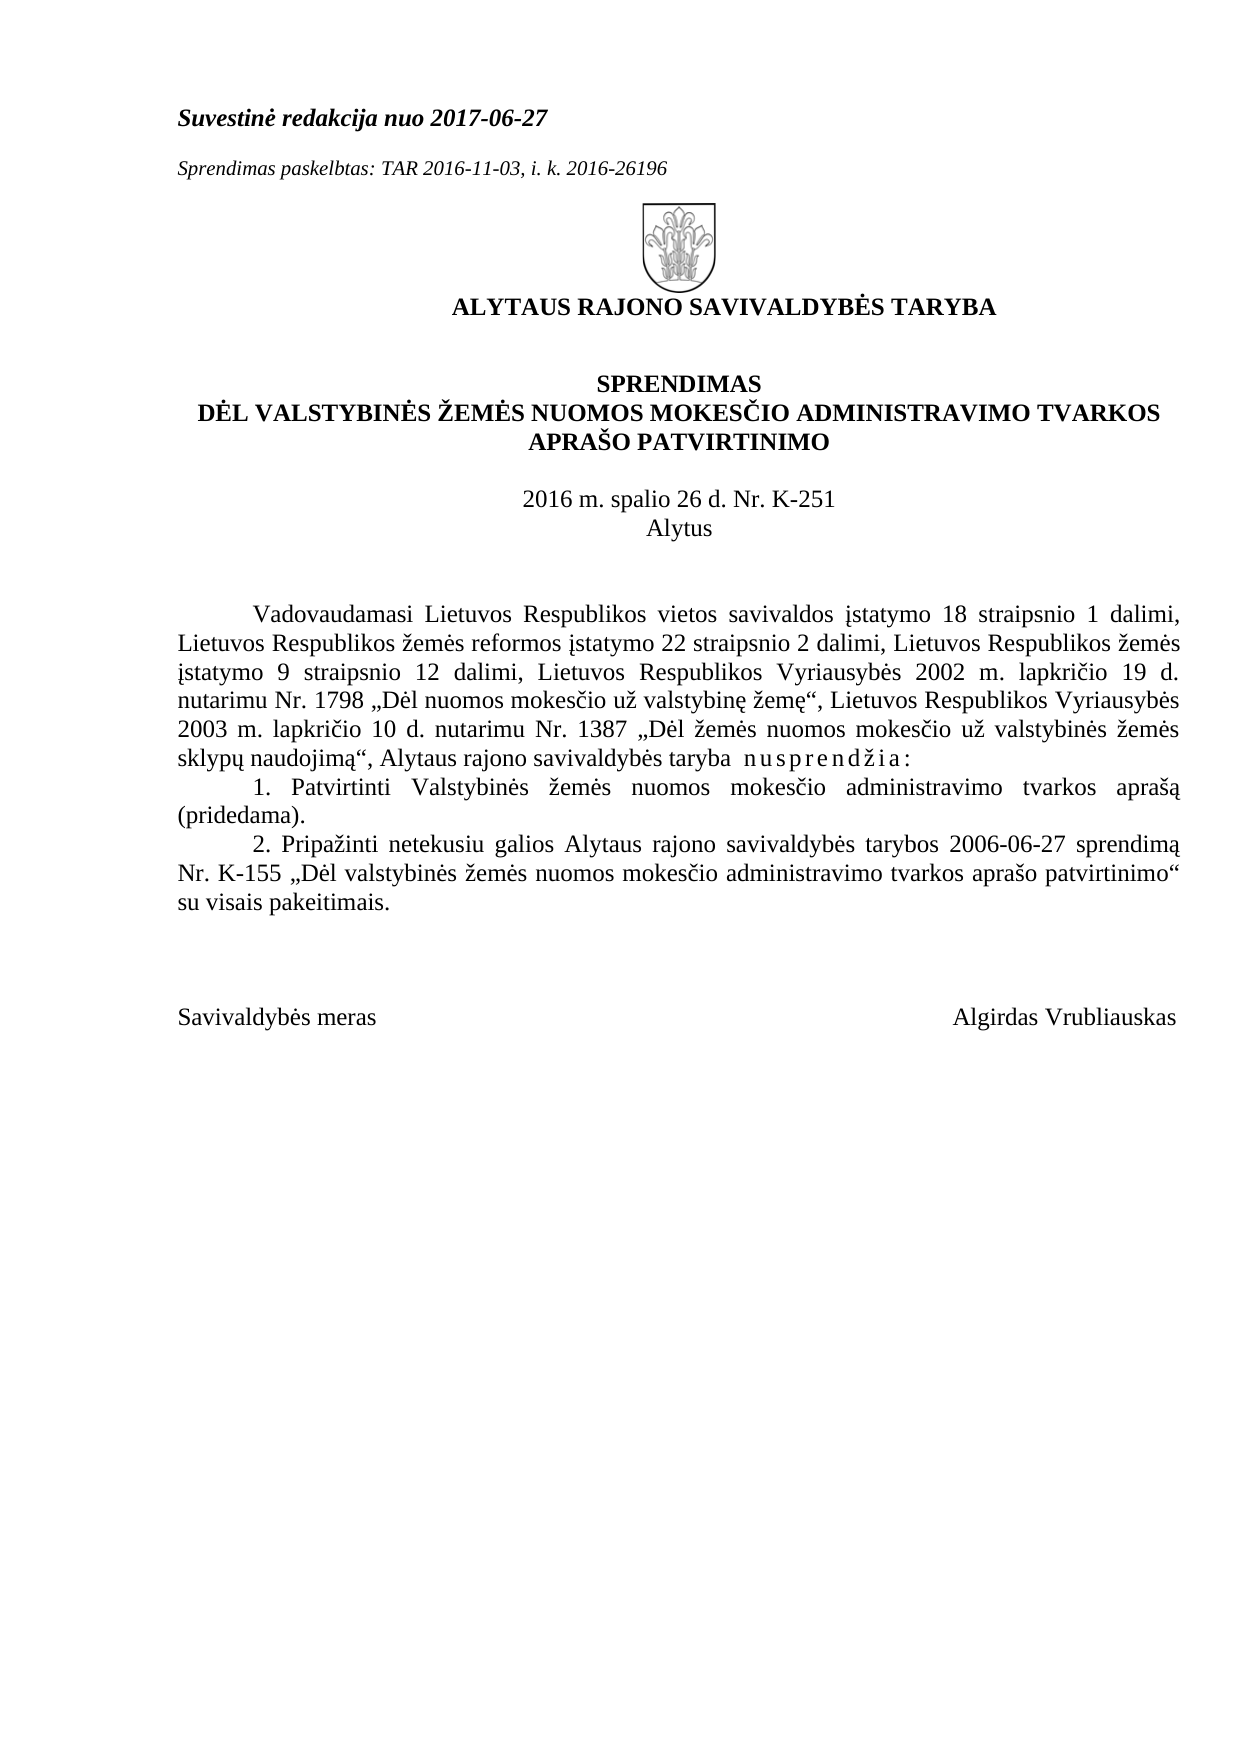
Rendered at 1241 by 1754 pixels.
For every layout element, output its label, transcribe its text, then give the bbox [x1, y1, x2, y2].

text Sprendimas paskelbtas: TAR 2016-11-03, i. k. 2016-26196 [177, 155, 1181, 179]
text Alytus [177, 513, 1181, 542]
text 2016 m. spalio 26 d. Nr. K-251 [177, 484, 1181, 513]
text Savivaldybės meras Algirdas Vrubliauskas [177, 1002, 1181, 1030]
text 2. Pripažinti netekusiu galios Alytaus rajono savivaldybės tarybos 2006-06-27 sprendimą Nr. K-155 „Dėl valstybinės žemės nuomos mokesčio administravimo tvarkos aprašo patvirtinimo“ su visais pakeitimais. [177, 829, 1181, 915]
text ALYTAUS RAJONO SAVIVALDYBĖS TARYBA [222, 292, 1181, 321]
text Suvestinė redakcija nuo 2017-06-27 [177, 103, 1181, 131]
text DĖL VALSTYBINĖS ŽEMĖS NUOMOS MOKESČIO ADMINISTRAVIMO TVARKOS APRAŠO PATVIRTINIMO [177, 398, 1181, 455]
text Vadovaudamasi Lietuvos Respublikos vietos savivaldos įstatymo 18 straipsnio 1 dalimi, Lietuvos Respublikos žemės reformos įstatymo 22 straipsnio 2 dalimi, Lietuvos Respublikos žemės įstatymo 9 straipsnio 12 dalimi, Lietuvos Respublikos Vyriausybės 2002 m. lapkričio 19 d. nutarimu Nr. 1798 „Dėl nuomos mokesčio už valstybinę žemę“, Lietuvos Respublikos Vyriausybės 2003 m. lapkričio 10 d. nutarimu Nr. 1387 „Dėl žemės nuomos mokesčio už valstybinės žemės sklypų naudojimą“, Alytaus rajono savivaldybės taryba nusprendžia: [177, 599, 1181, 772]
text SPRENDIMAS [177, 369, 1181, 398]
text 1. Patvirtinti Valstybinės žemės nuomos mokesčio administravimo tvarkos aprašą (pridedama). [177, 772, 1181, 829]
